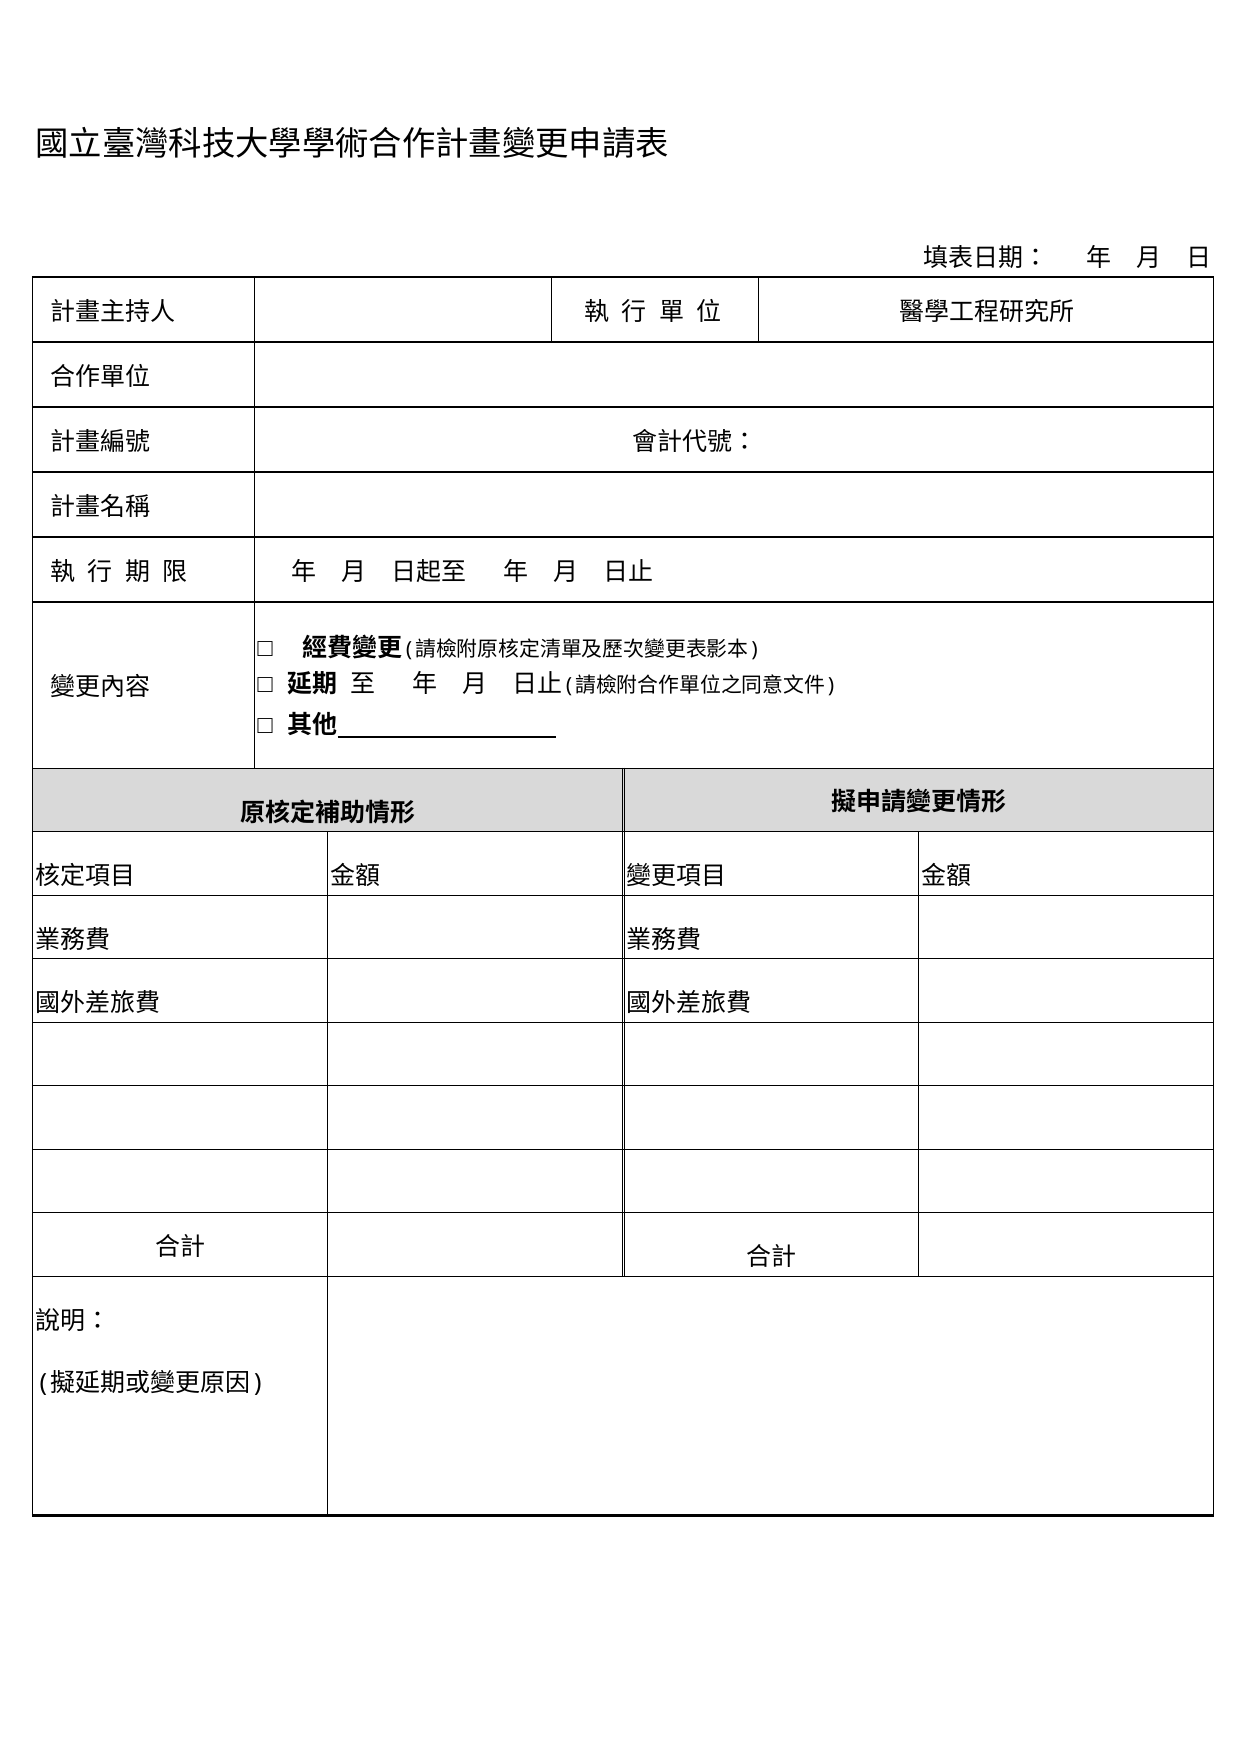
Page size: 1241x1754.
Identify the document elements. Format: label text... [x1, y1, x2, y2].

table_cell [33, 1150, 327, 1212]
table_cell 核定項目 [33, 832, 327, 894]
table_cell [625, 1023, 918, 1085]
table_cell [255, 473, 1213, 536]
table_cell [328, 959, 622, 1022]
table_cell 業務費 [625, 896, 918, 958]
table_cell [919, 1086, 1213, 1149]
table_cell 執 行 單 位 [552, 278, 758, 341]
table_cell 醫學工程研究所 [759, 278, 1213, 341]
table_cell [919, 896, 1213, 958]
table_cell 合作單位 [33, 343, 254, 406]
table_cell 說明： (擬延期或變更原因) [33, 1277, 327, 1514]
table_cell 變更內容 [33, 603, 254, 767]
table_cell 變更項目 [625, 832, 918, 894]
table_cell 執 行 期 限 [33, 538, 254, 601]
table_cell 計畫名稱 [33, 473, 254, 536]
table_cell [625, 1086, 918, 1149]
table_cell [328, 1150, 622, 1212]
table_cell [919, 1213, 1213, 1276]
table_cell 業務費 [33, 896, 327, 958]
table_cell 擬申請變更情形 [625, 769, 1213, 831]
table_cell 會計代號： [255, 408, 1213, 471]
table_cell 年 月 日起至 年 月 日止 [255, 538, 1213, 601]
table_cell [255, 343, 1213, 406]
table_header 國立臺灣科技大學學術合作計畫變更申請表 填表日期： 年 月 日 [33, 65, 1214, 276]
table_cell 計畫主持人 [33, 278, 254, 341]
table_cell [919, 1150, 1213, 1212]
table_cell 金額 [919, 832, 1213, 894]
table_cell [255, 278, 551, 341]
table_cell [328, 1277, 1213, 1514]
table_cell 國外差旅費 [33, 959, 327, 1022]
table_cell [919, 1023, 1213, 1085]
table_cell 國外差旅費 [625, 959, 918, 1022]
table_cell 金額 [328, 832, 622, 894]
table_cell [919, 959, 1213, 1022]
table_cell [328, 896, 622, 958]
table_cell 合計 [625, 1213, 918, 1276]
table_cell [33, 1086, 327, 1149]
table_cell [328, 1086, 622, 1149]
table_cell [33, 1023, 327, 1085]
table_cell 計畫編號 [33, 408, 254, 471]
table_cell 合計 [33, 1213, 327, 1276]
table_cell □ 經費變更(請檢附原核定清單及歷次變更表影本) □ 延期 至 年 月 日止(請檢附合作單位之同意文件) □ 其他 [255, 603, 1213, 767]
table_cell 原核定補助情形 [33, 769, 622, 831]
table_cell [625, 1150, 918, 1212]
table_cell [328, 1213, 622, 1276]
table_cell [328, 1023, 622, 1085]
